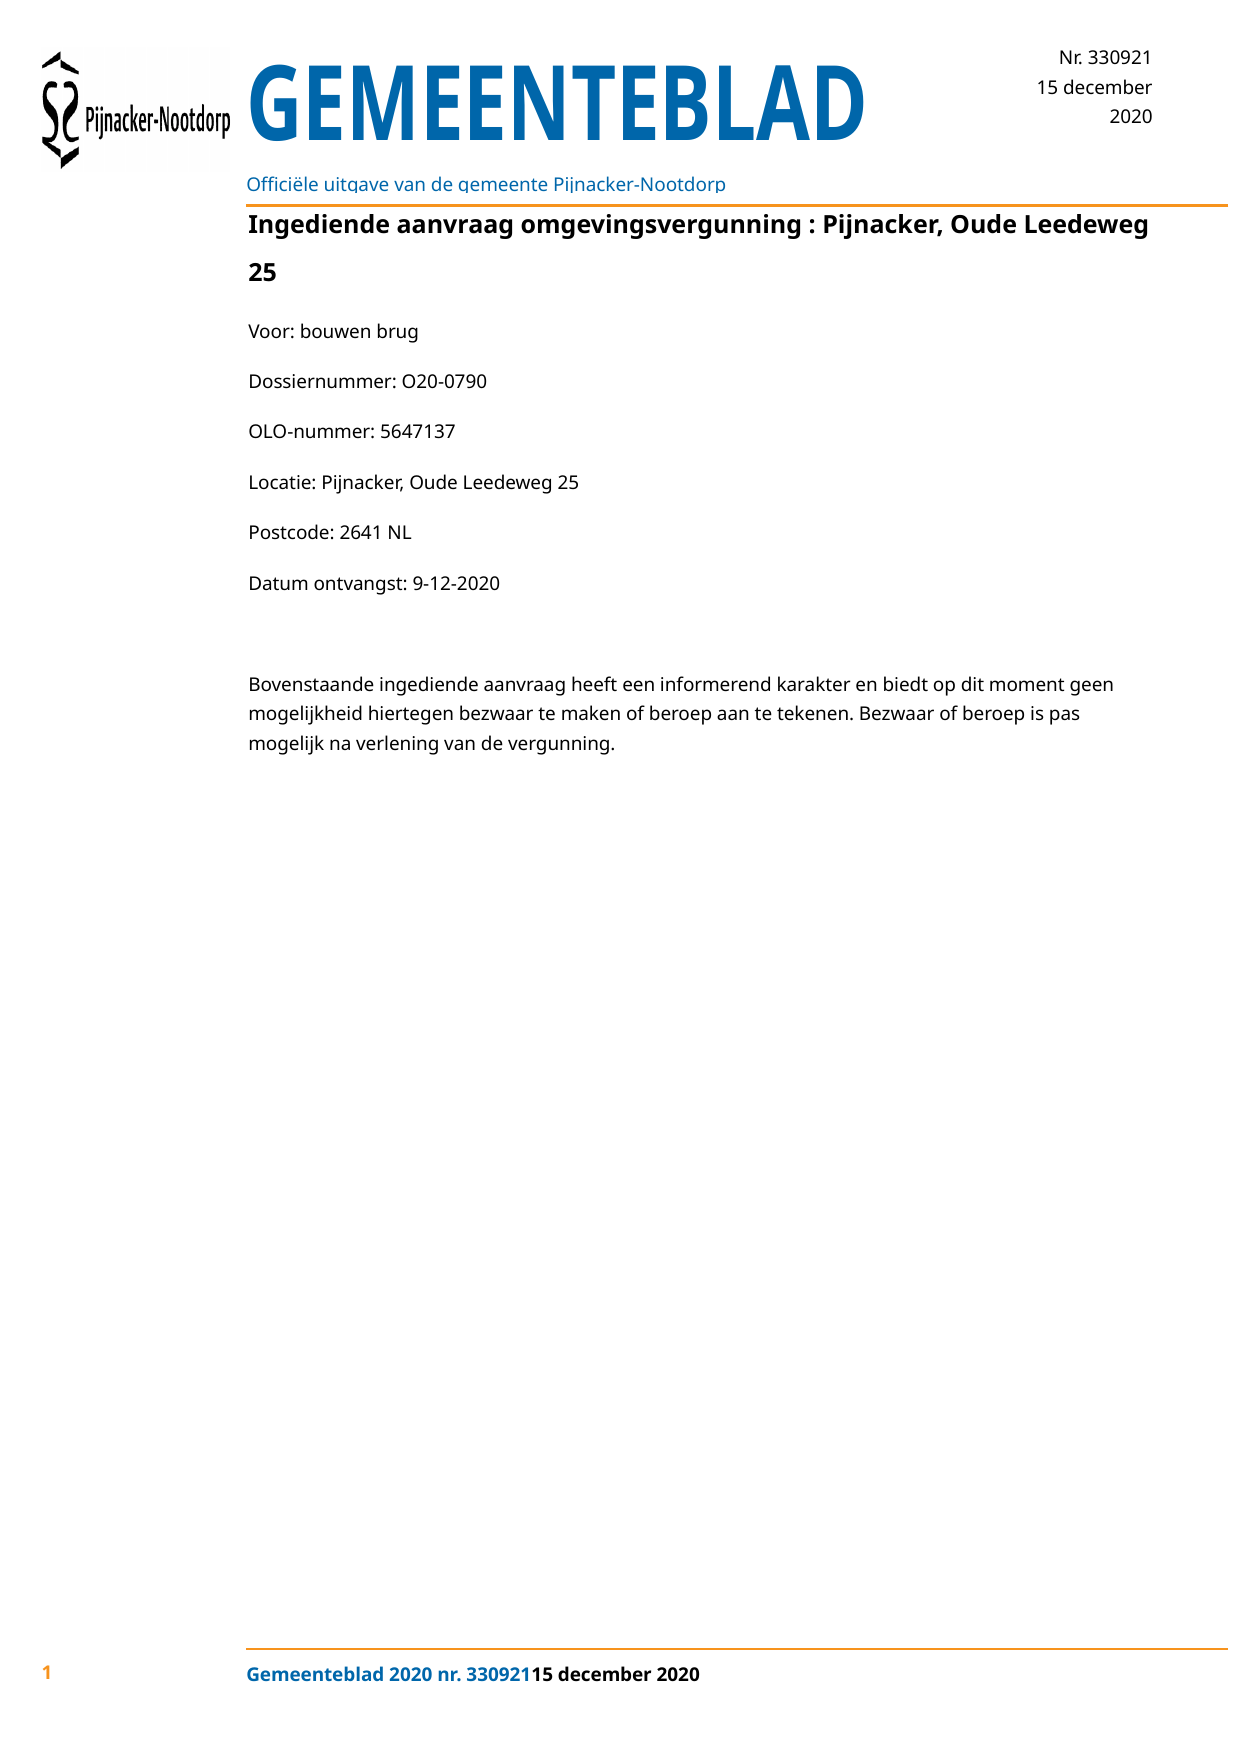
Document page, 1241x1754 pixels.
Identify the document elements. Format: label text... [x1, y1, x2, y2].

text Voor: bouwen brug [248, 318, 1152, 344]
text Postcode: 2641 NL [248, 519, 1152, 545]
text Dossiernummer: O20-0790 [248, 368, 1152, 394]
text Locatie: Pijnacker, Oude Leedeweg 25 [248, 469, 1152, 495]
text Ingediende aanvraag omgevingsvergunning : Pijnacker, Oude Leedeweg 25 [248, 207, 1152, 288]
text Bovenstaande ingediende aanvraag heeft een informerend karakter en biedt op dit moment geen mogelijkheid hiertegen bezwaar te maken of beroep aan te tekenen. Bezwaar of beroep is pas mogelijk na verlening van de vergunning. [248, 671, 1152, 756]
picture [41, 47, 231, 172]
text OLO-nummer: 5647137 [248, 419, 1152, 444]
text Datum ontvangst: 9-12-2020 [248, 570, 1152, 596]
